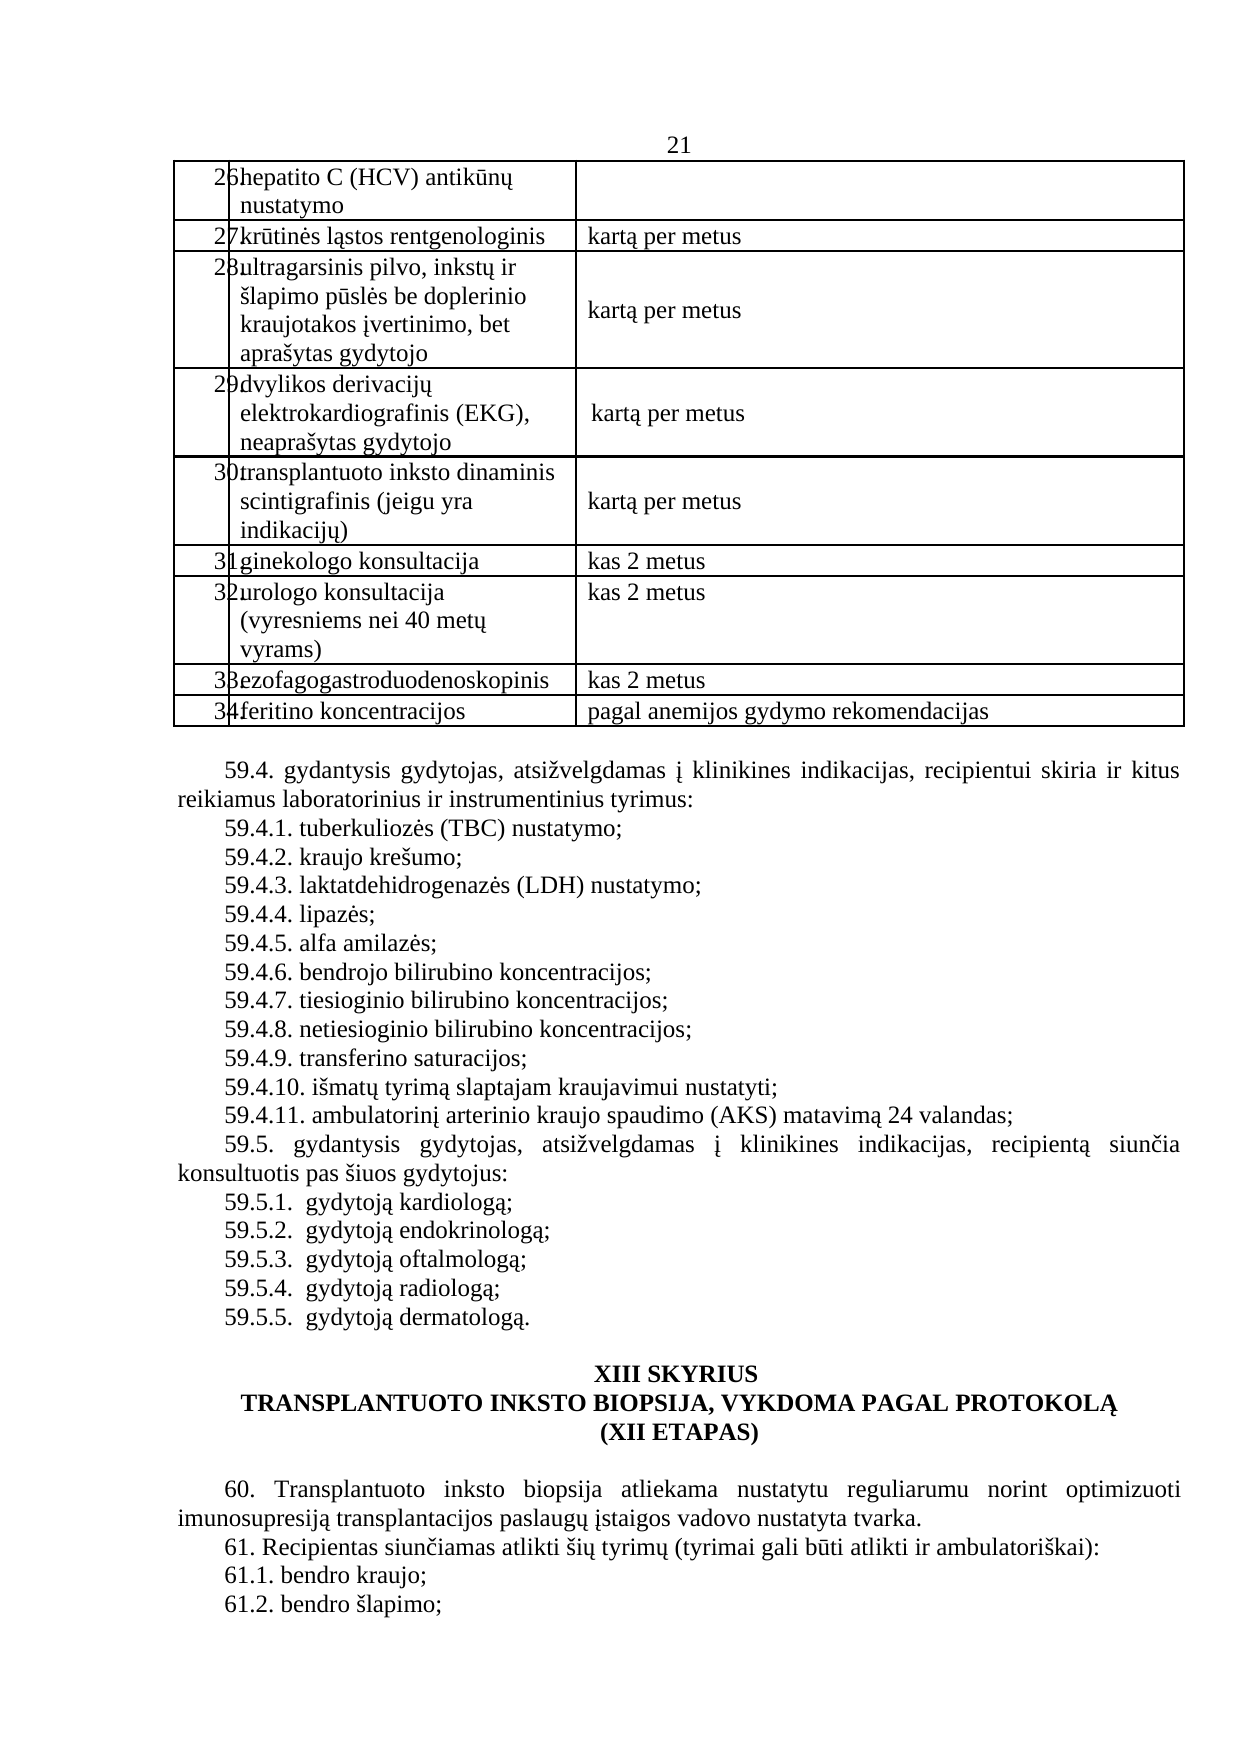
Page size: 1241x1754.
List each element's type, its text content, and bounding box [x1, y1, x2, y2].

table_cell 32. [175, 577, 228, 663]
text 59.4.6. bendrojo bilirubino koncentracijos; [177, 957, 1181, 985]
table_cell kas 2 metus [577, 577, 1183, 663]
text transplantuoto inksto biopsija, vykdoma pagal protokolą (XII ETAPAS) [177, 1388, 1181, 1445]
table_cell 26. [175, 162, 228, 219]
text XIII SKYRIUS [177, 1359, 1181, 1388]
table_cell ultragarsinis pilvo, inkstų ir šlapimo pūslės be doplerinio kraujotakos įvertinimo, bet aprašytas gydytojo [230, 252, 575, 367]
text 61. Recipientas siunčiamas atlikti šių tyrimų (tyrimai gali būti atlikti ir ambulatoriškai): [177, 1532, 1181, 1560]
table_cell kas 2 metus [577, 665, 1183, 694]
table_cell kartą per metus [577, 458, 1183, 544]
text 59.5. gydantysis gydytojas, atsižvelgdamas į klinikines indikacijas, recipientą siunčia konsultuotis pas šiuos gydytojus: [177, 1129, 1181, 1187]
text 59.4.8. netiesioginio bilirubino koncentracijos; [177, 1014, 1181, 1043]
table_cell kartą per metus [577, 252, 1183, 367]
table_cell kartą per metus [577, 369, 1183, 455]
table_cell 33. [175, 665, 228, 694]
table_cell transplantuoto inksto dinaminis scintigrafinis (jeigu yra indikacijų) [230, 458, 575, 544]
table_cell kas 2 metus [577, 546, 1183, 574]
table_cell 34. [175, 696, 228, 724]
text 61.2. bendro šlapimo; [177, 1589, 1181, 1618]
text 59.4.5. alfa amilazės; [177, 928, 1181, 957]
table_cell urologo konsultacija (vyresniems nei 40 metų vyrams) [230, 577, 575, 663]
table_cell kartą per metus [577, 221, 1183, 250]
text 59.5.5. gydytoją dermatologą. [177, 1302, 1181, 1330]
text 59.5.4. gydytoją radiologą; [177, 1273, 1181, 1302]
table_cell dvylikos derivacijų elektrokardiografinis (EKG), neaprašytas gydytojo [230, 369, 575, 455]
table_cell 30. [175, 458, 228, 544]
text 59.4.11. ambulatorinį arterinio kraujo spaudimo (AKS) matavimą 24 valandas; [177, 1100, 1181, 1129]
text 59.4.2. kraujo krešumo; [177, 842, 1181, 870]
table_cell ginekologo konsultacija [230, 546, 575, 574]
table_cell [577, 162, 1183, 219]
table_cell feritino koncentracijos [230, 696, 575, 724]
text 59.4.3. laktatdehidrogenazės (LDH) nustatymo; [177, 870, 1181, 899]
text 59.5.2. gydytoją endokrinologą; [177, 1215, 1181, 1244]
table_cell ezofagogastroduodenoskopinis [230, 665, 575, 694]
text 59.4.1. tuberkuliozės (TBC) nustatymo; [177, 813, 1181, 842]
text 59.4.9. transferino saturacijos; [177, 1043, 1181, 1072]
table_cell pagal anemijos gydymo rekomendacijas [577, 696, 1183, 724]
text 59.4.7. tiesioginio bilirubino koncentracijos; [177, 985, 1181, 1014]
text 59.4.10. išmatų tyrimą slaptajam kraujavimui nustatyti; [177, 1072, 1181, 1100]
text 59.5.3. gydytoją oftalmologą; [177, 1244, 1181, 1273]
text 59.4.4. lipazės; [177, 899, 1181, 928]
text 59.4. gydantysis gydytojas, atsižvelgdamas į klinikines indikacijas, recipientui skiria ir kitus reikiamus laboratorinius ir instrumentinius tyrimus: [177, 755, 1181, 813]
text 59.5.1. gydytoją kardiologą; [177, 1187, 1181, 1215]
table_cell 28. [175, 252, 228, 367]
text 61.1. bendro kraujo; [177, 1560, 1181, 1589]
table_cell krūtinės ląstos rentgenologinis [230, 221, 575, 250]
table_cell 27. [175, 221, 228, 250]
table_cell hepatito C (HCV) antikūnų nustatymo [230, 162, 575, 219]
table_cell 31. [175, 546, 228, 574]
text 60. Transplantuoto inksto biopsija atliekama nustatytu reguliarumu norint optimizuoti imunosupresiją transplantacijos paslaugų įstaigos vadovo nustatyta tvarka. [177, 1474, 1181, 1532]
table_cell 29. [175, 369, 228, 455]
